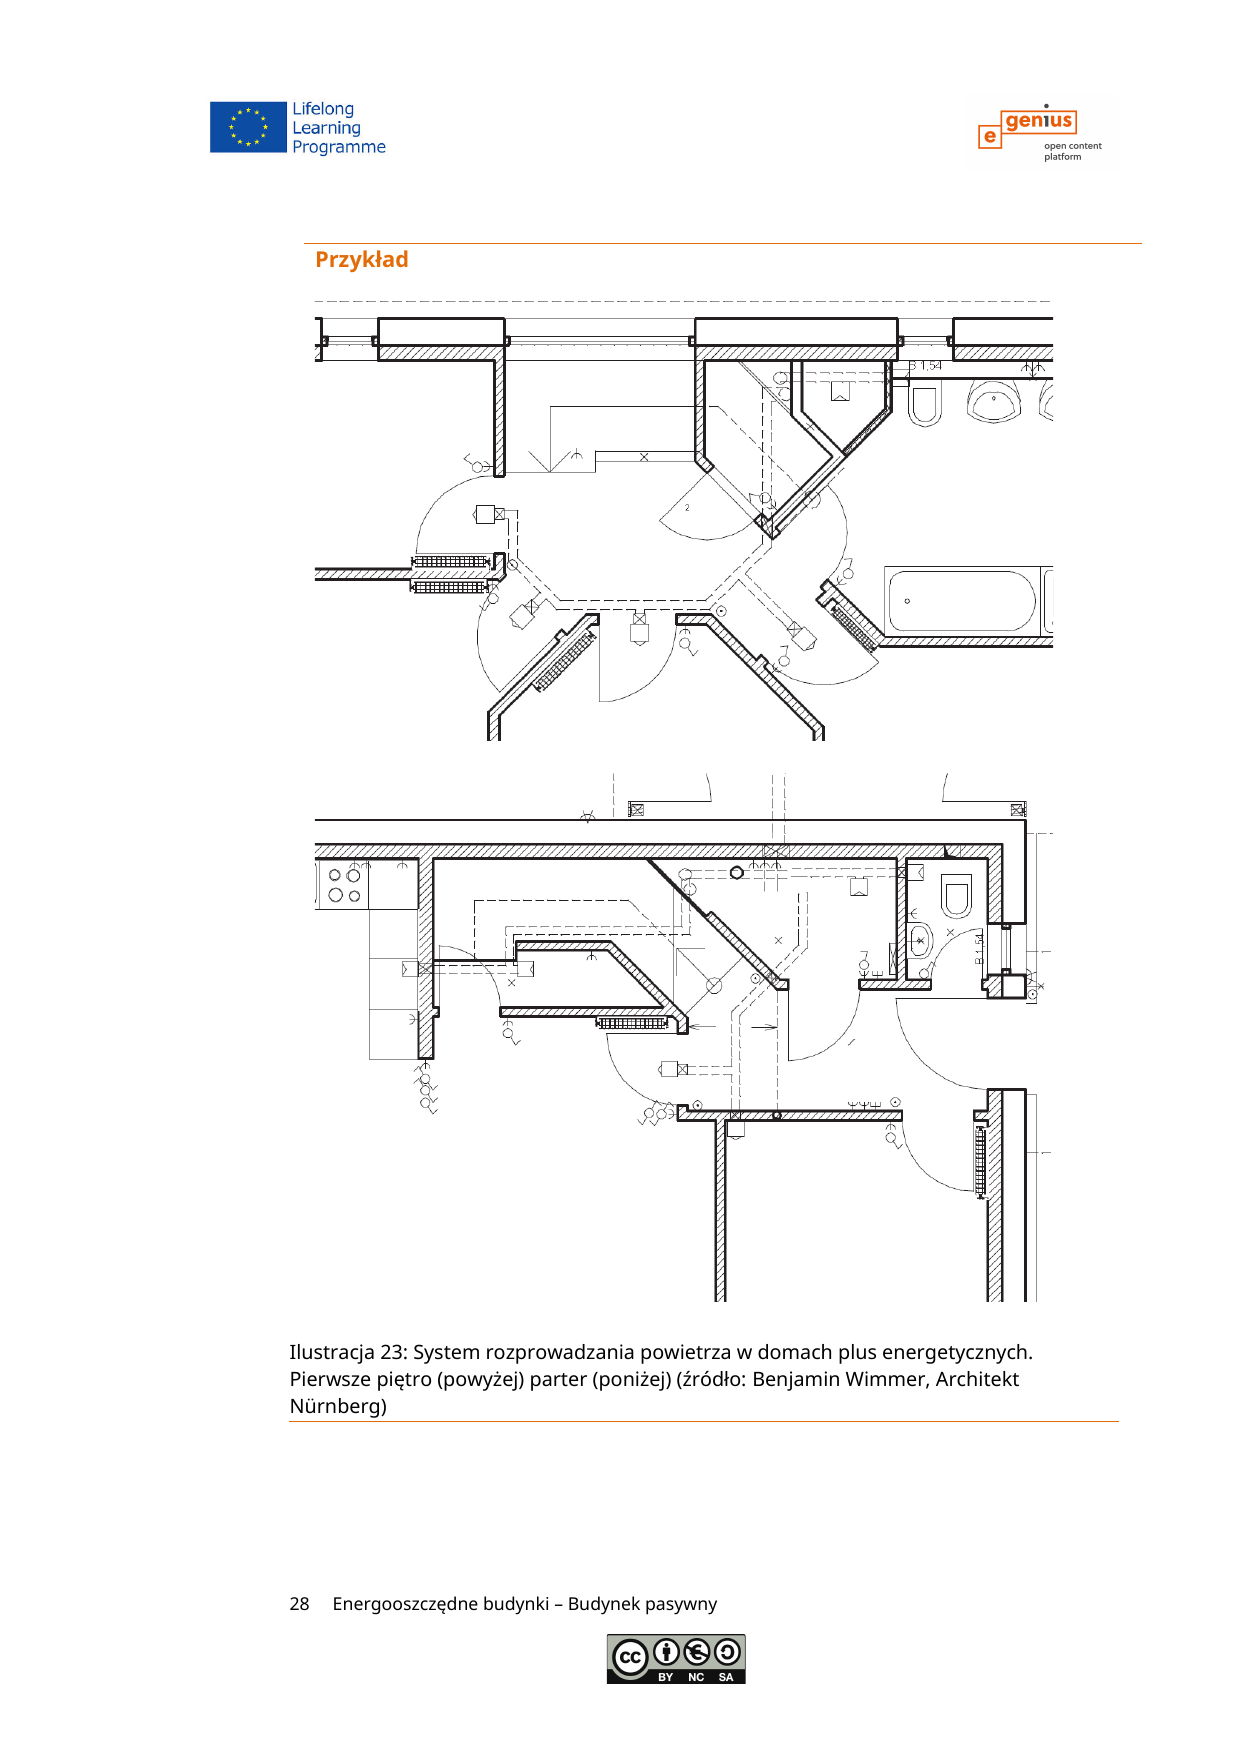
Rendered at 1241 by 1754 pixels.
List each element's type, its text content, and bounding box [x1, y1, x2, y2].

table_header Przykład [304, 244, 1142, 741]
table_cell [304, 741, 1142, 1302]
text Ilustracja 23: System rozprowadzania powietrza w domach plus energetycznych. Pierwsze piętro (powyżej) parter (poniżej) (źródło: Benjamin Wimmer, Architekt Nürnberg) [289, 1338, 1119, 1421]
table_cell [304, 1302, 1142, 1329]
